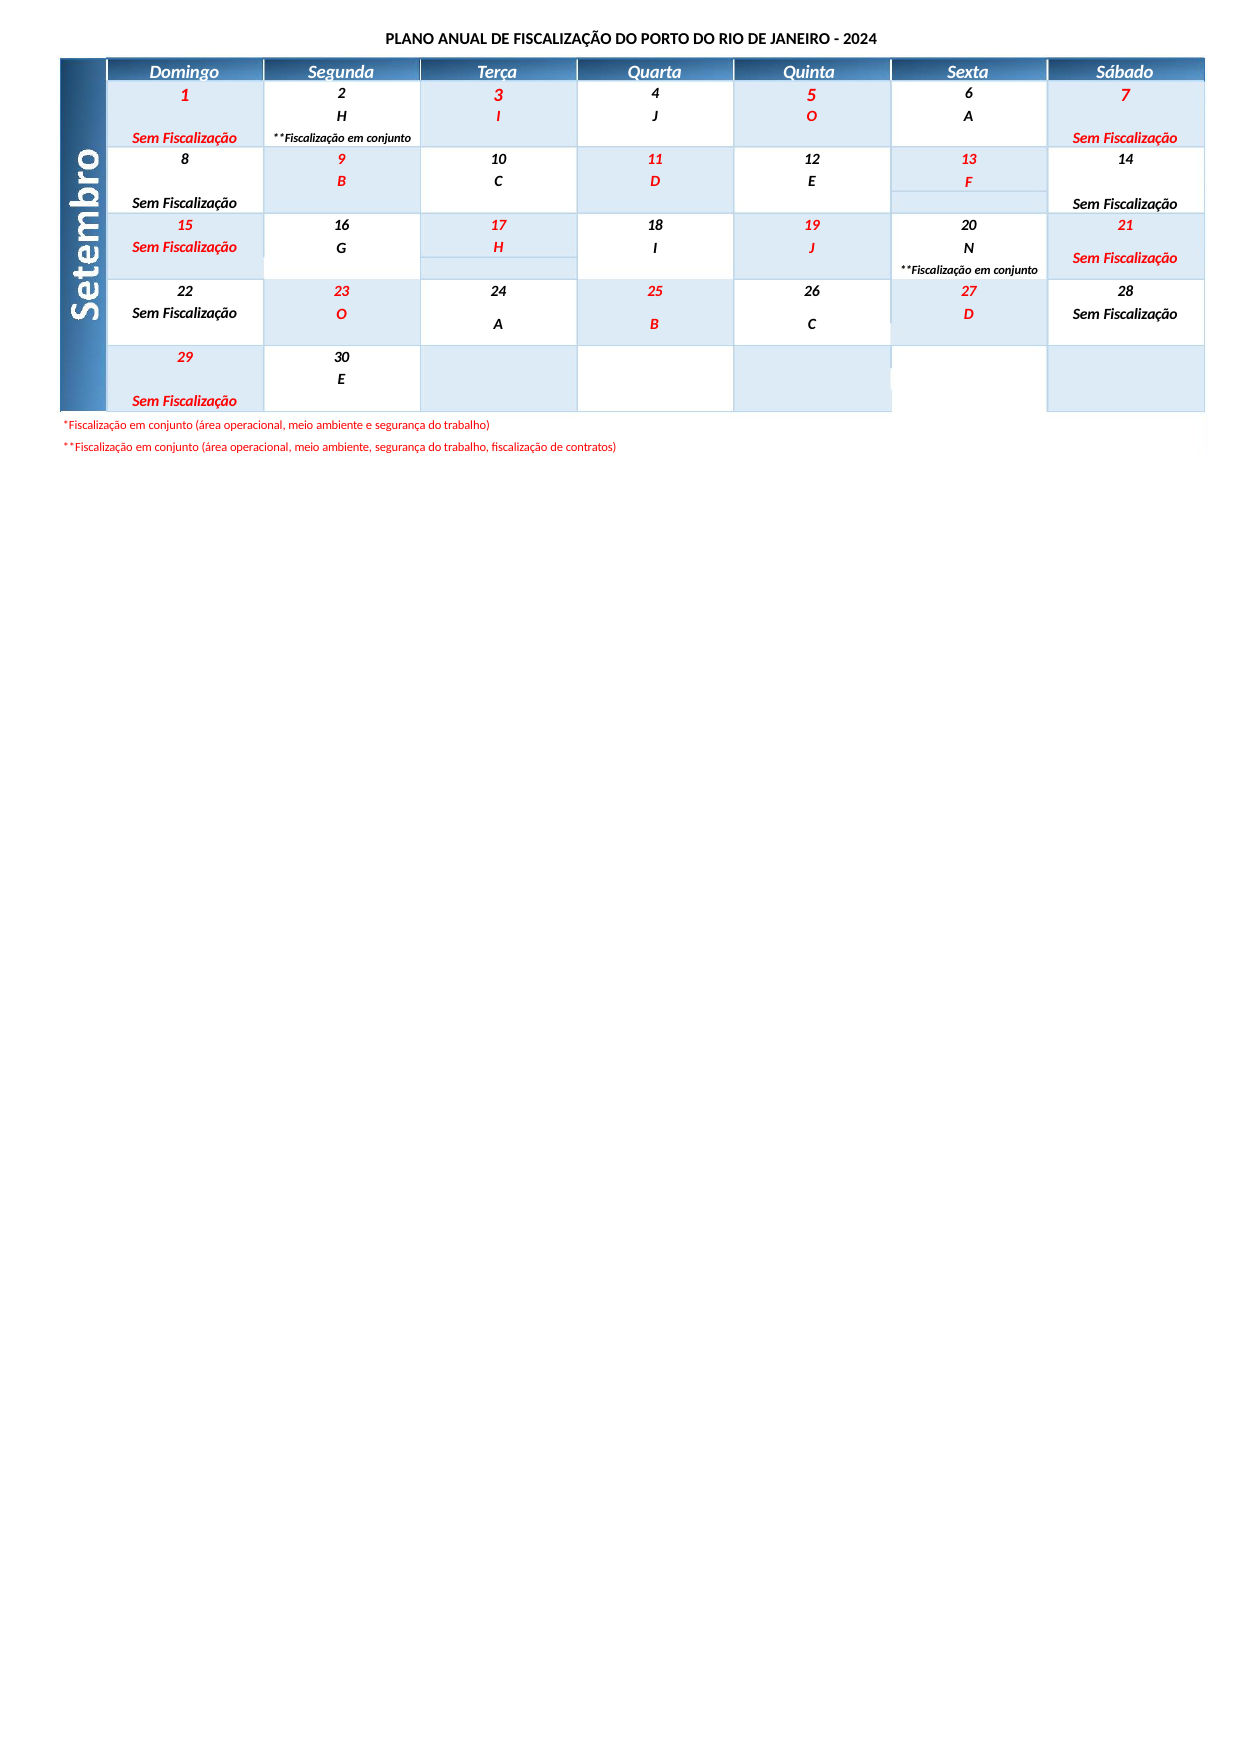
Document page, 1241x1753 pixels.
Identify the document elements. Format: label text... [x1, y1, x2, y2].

text N [963, 238, 997, 257]
text Sem Fiscalização [132, 238, 260, 256]
text 9 [337, 150, 369, 168]
text G [336, 238, 372, 257]
text 9 [184, 348, 216, 366]
text C [808, 314, 843, 333]
text PLANO ANUAL DE FISCALIZAÇÃO DO PORTO DO RIO DE JANEIRO - 2024 [385, 28, 903, 48]
text Quarta [627, 61, 706, 83]
text 17 [490, 216, 529, 234]
text H [493, 238, 529, 256]
text A [493, 314, 529, 333]
text O [336, 304, 372, 323]
text 1 [177, 216, 184, 234]
text E [808, 172, 843, 190]
text H [337, 106, 369, 125]
text Domingo [149, 61, 244, 83]
text 16 [333, 216, 372, 234]
text 2 [177, 348, 184, 361]
text 24 [490, 282, 529, 300]
text Sem Fiscalização [132, 304, 260, 322]
text Sem Fiscalização [132, 128, 260, 147]
text 2 [337, 84, 368, 102]
text D [650, 172, 686, 190]
text * [899, 262, 905, 277]
text **Fiscalização em conjunto (área operacional, meio ambiente, segurança do trabalho, fiscalização de contratos) [63, 440, 641, 455]
text 8 [181, 150, 260, 168]
text I [653, 238, 686, 257]
text A [964, 106, 996, 125]
text F [965, 172, 1000, 191]
text Sem Fiscalização [132, 194, 260, 212]
text 5 [806, 84, 841, 106]
text *Fiscalização em conjunto (área operacional, meio ambiente e segurança do trabalho) [63, 418, 514, 433]
text Terça [477, 61, 543, 83]
text **Fiscalização em conjunto [272, 130, 431, 145]
text 14 [1117, 150, 1201, 168]
text 19 [804, 216, 843, 234]
text Sem Fiscalização [1073, 128, 1201, 147]
text 21 [1117, 216, 1201, 234]
text 1 [179, 84, 244, 106]
text 30 [333, 348, 372, 366]
text 28 [1117, 282, 1156, 300]
text Sem Fiscalização [1073, 304, 1201, 323]
text 13 [961, 150, 1000, 168]
text J [652, 106, 681, 125]
text J [809, 238, 843, 257]
text 25 [647, 282, 686, 300]
text D [964, 304, 1000, 323]
text Sem Fiscalização [1073, 248, 1201, 267]
text C [494, 172, 529, 190]
text 3 [493, 84, 543, 106]
text 5 [184, 216, 216, 234]
text B [650, 315, 686, 333]
text Sem Fiscalização [1073, 194, 1201, 213]
text 27 [961, 282, 1000, 300]
text 12 [804, 150, 843, 168]
text 2 [184, 282, 216, 300]
text E [337, 370, 372, 388]
text Sem Fiscalização [132, 392, 260, 410]
text Sexta [947, 61, 1014, 83]
text 26 [804, 282, 843, 300]
text I [496, 106, 543, 125]
text Quinta [783, 61, 860, 83]
text 23 [333, 282, 372, 300]
text 10 [490, 150, 529, 168]
text 4 [651, 84, 682, 102]
text 2 [177, 282, 184, 295]
text B [337, 172, 369, 190]
text 6 [964, 84, 1014, 102]
text 20 [961, 216, 1000, 234]
text 7 [1120, 84, 1178, 106]
text 11 [647, 150, 686, 168]
text Sábado [1096, 61, 1178, 83]
text 18 [647, 216, 686, 234]
text *Fiscalização em conjunto [905, 262, 1057, 277]
text O [806, 106, 841, 125]
text Segunda [308, 61, 399, 83]
